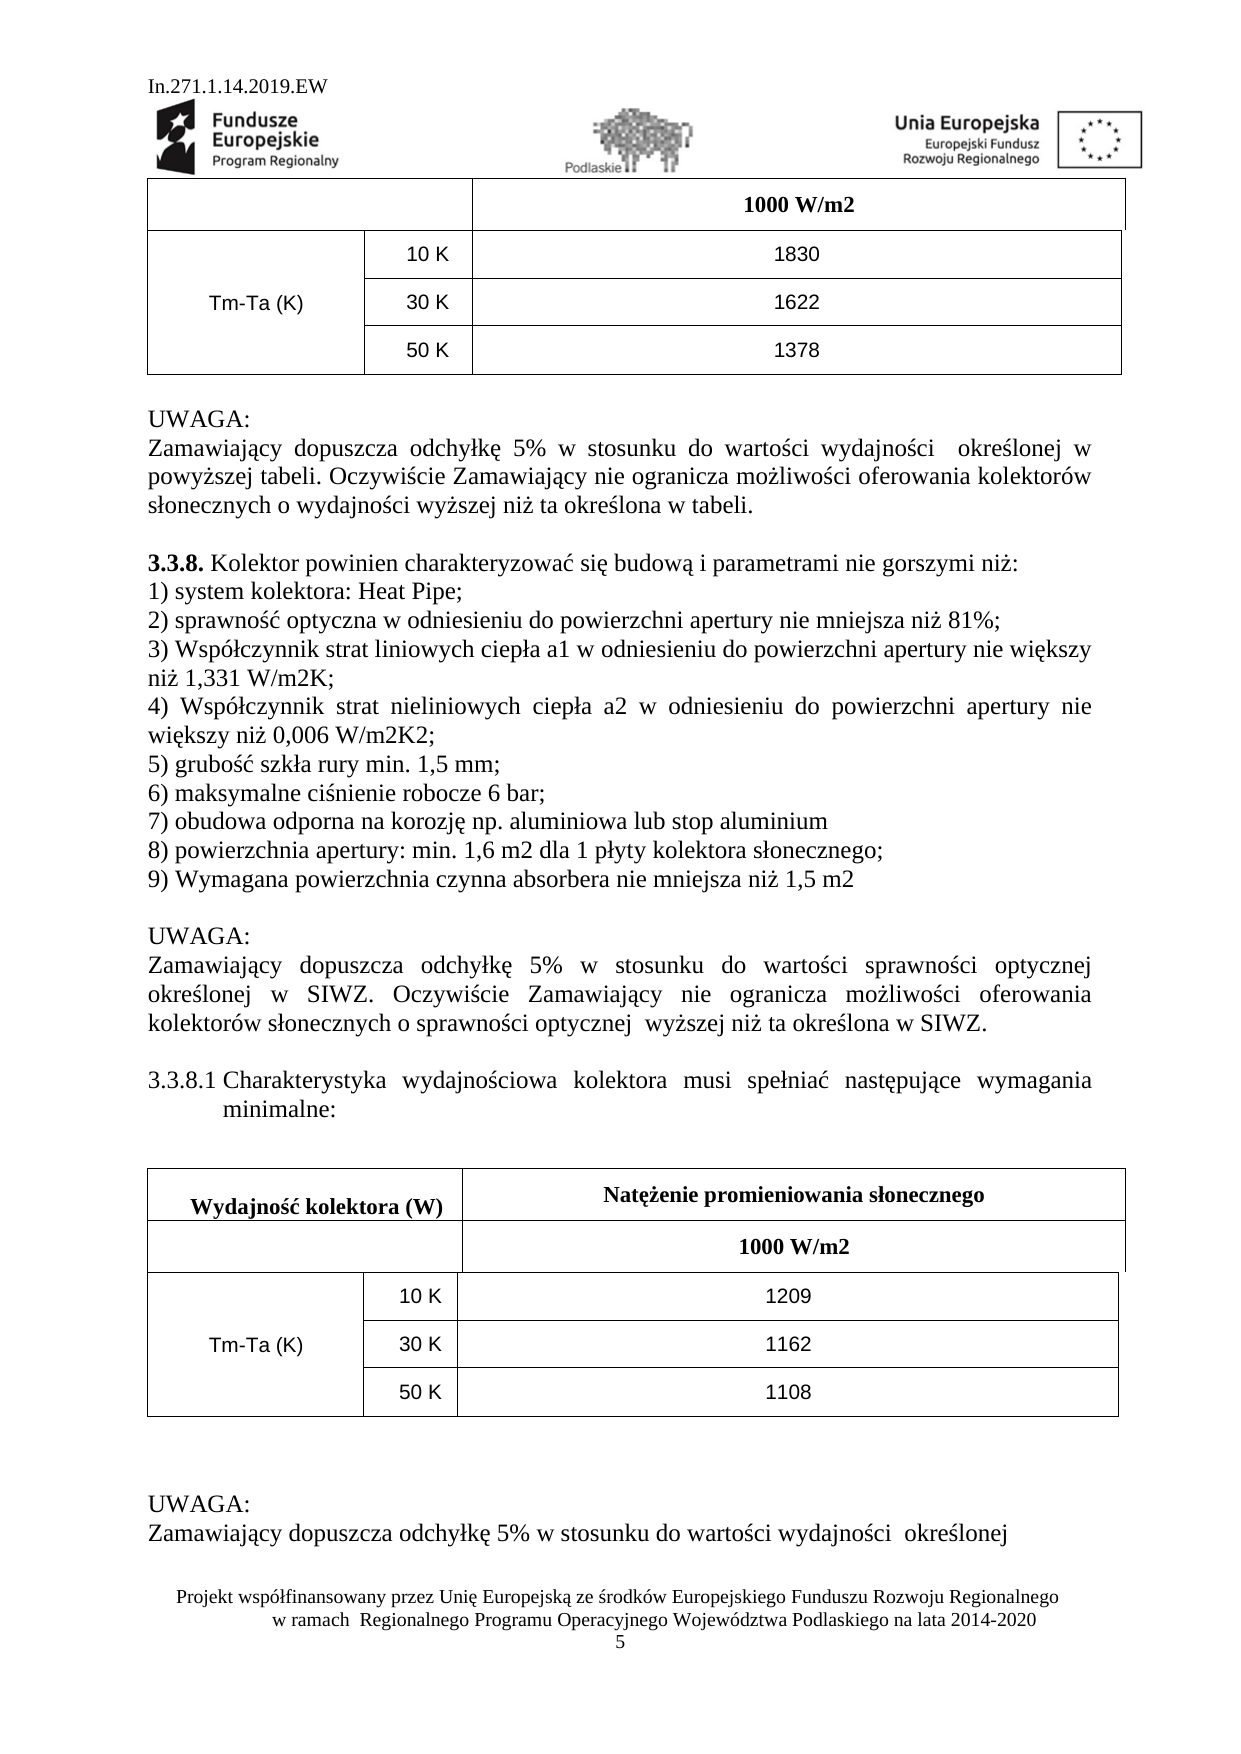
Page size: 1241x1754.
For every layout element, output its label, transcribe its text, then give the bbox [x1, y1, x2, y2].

text UWAGA: [148, 404, 1092, 433]
text 8) powierzchnia apertury: min. 1,6 m2 dla 1 płyty kolektora słonecznego; [148, 835, 1092, 864]
table_cell [1122, 325, 1126, 374]
table_cell 50 K [364, 1368, 457, 1416]
text Zamawiający dopuszcza odchyłkę 5% w stosunku do wartości sprawności optycznej określonej w SIWZ. Oczywiście Zamawiający nie ogranicza możliwości oferowania kolektorów słonecznych o sprawności optycznej wyższej niż ta określona w SIWZ. [148, 950, 1092, 1036]
table_cell 50 K [365, 326, 472, 374]
table_cell 10 K [365, 231, 472, 277]
table_cell 1000 W/m2 [463, 1221, 1125, 1272]
text 3.3.8. Kolektor powinien charakteryzować się budową i parametrami nie gorszymi niż: [148, 548, 1092, 576]
table_cell [1119, 1320, 1126, 1367]
table_cell 1378 [473, 326, 1121, 374]
list Charakterystyka wydajnościowa kolektora musi spełniać następujące wymagania minimalne: [148, 1065, 1092, 1123]
table_cell 30 K [364, 1321, 457, 1367]
table_header Natężenie promieniowania słonecznego [463, 1169, 1125, 1220]
text Zamawiający dopuszcza odchyłkę 5% w stosunku do wartości wydajności określonej w powyższej tabeli. Oczywiście Zamawiający nie ogranicza możliwości oferowania kolektorów słonecznych o wydajności wyższej niż ta określona w tabeli. [148, 433, 1092, 519]
table_header Wydajność kolektora (W) [148, 1169, 462, 1220]
table_cell Tm-Ta (K) [148, 231, 364, 374]
text 1) system kolektora: Heat Pipe; [148, 576, 1092, 605]
table_cell 1209 [458, 1273, 1118, 1319]
text 6) maksymalne ciśnienie robocze 6 bar; [148, 778, 1092, 806]
text 9) Wymagana powierzchnia czynna absorbera nie mniejsza niż 1,5 m2 [148, 864, 1092, 893]
table_cell 1108 [458, 1368, 1118, 1416]
table_cell 30 K [365, 279, 472, 325]
table_cell 10 K [364, 1273, 457, 1319]
table_cell 1000 W/m2 [473, 179, 1125, 230]
text UWAGA: [148, 921, 1092, 950]
table_cell 1830 [473, 231, 1121, 277]
text 7) obudowa odporna na korozję np. aluminiowa lub stop aluminium [148, 806, 1092, 835]
text UWAGA: [148, 1489, 1092, 1518]
table_cell [148, 179, 472, 230]
table_cell [1119, 1367, 1126, 1416]
table_cell Tm-Ta (K) [148, 1273, 363, 1416]
table_cell 1622 [473, 279, 1121, 325]
table_cell 1162 [458, 1321, 1118, 1367]
text 3) Współczynnik strat liniowych ciepła a1 w odniesieniu do powierzchni apertury nie większy niż 1,331 W/m2K; [148, 634, 1092, 691]
table_cell [1119, 1272, 1126, 1319]
text 2) sprawność optyczna w odniesieniu do powierzchni apertury nie mniejsza niż 81%; [148, 605, 1092, 634]
table_cell [148, 1221, 462, 1272]
text Zamawiający dopuszcza odchyłkę 5% w stosunku do wartości wydajności określonej [148, 1518, 1092, 1547]
text 4) Współczynnik strat nieliniowych ciepła a2 w odniesieniu do powierzchni apertury nie większy niż 0,006 W/m2K2; [148, 691, 1092, 749]
text 5) grubość szkła rury min. 1,5 mm; [148, 749, 1092, 778]
table_cell [1122, 230, 1126, 277]
table_cell [1122, 278, 1126, 325]
